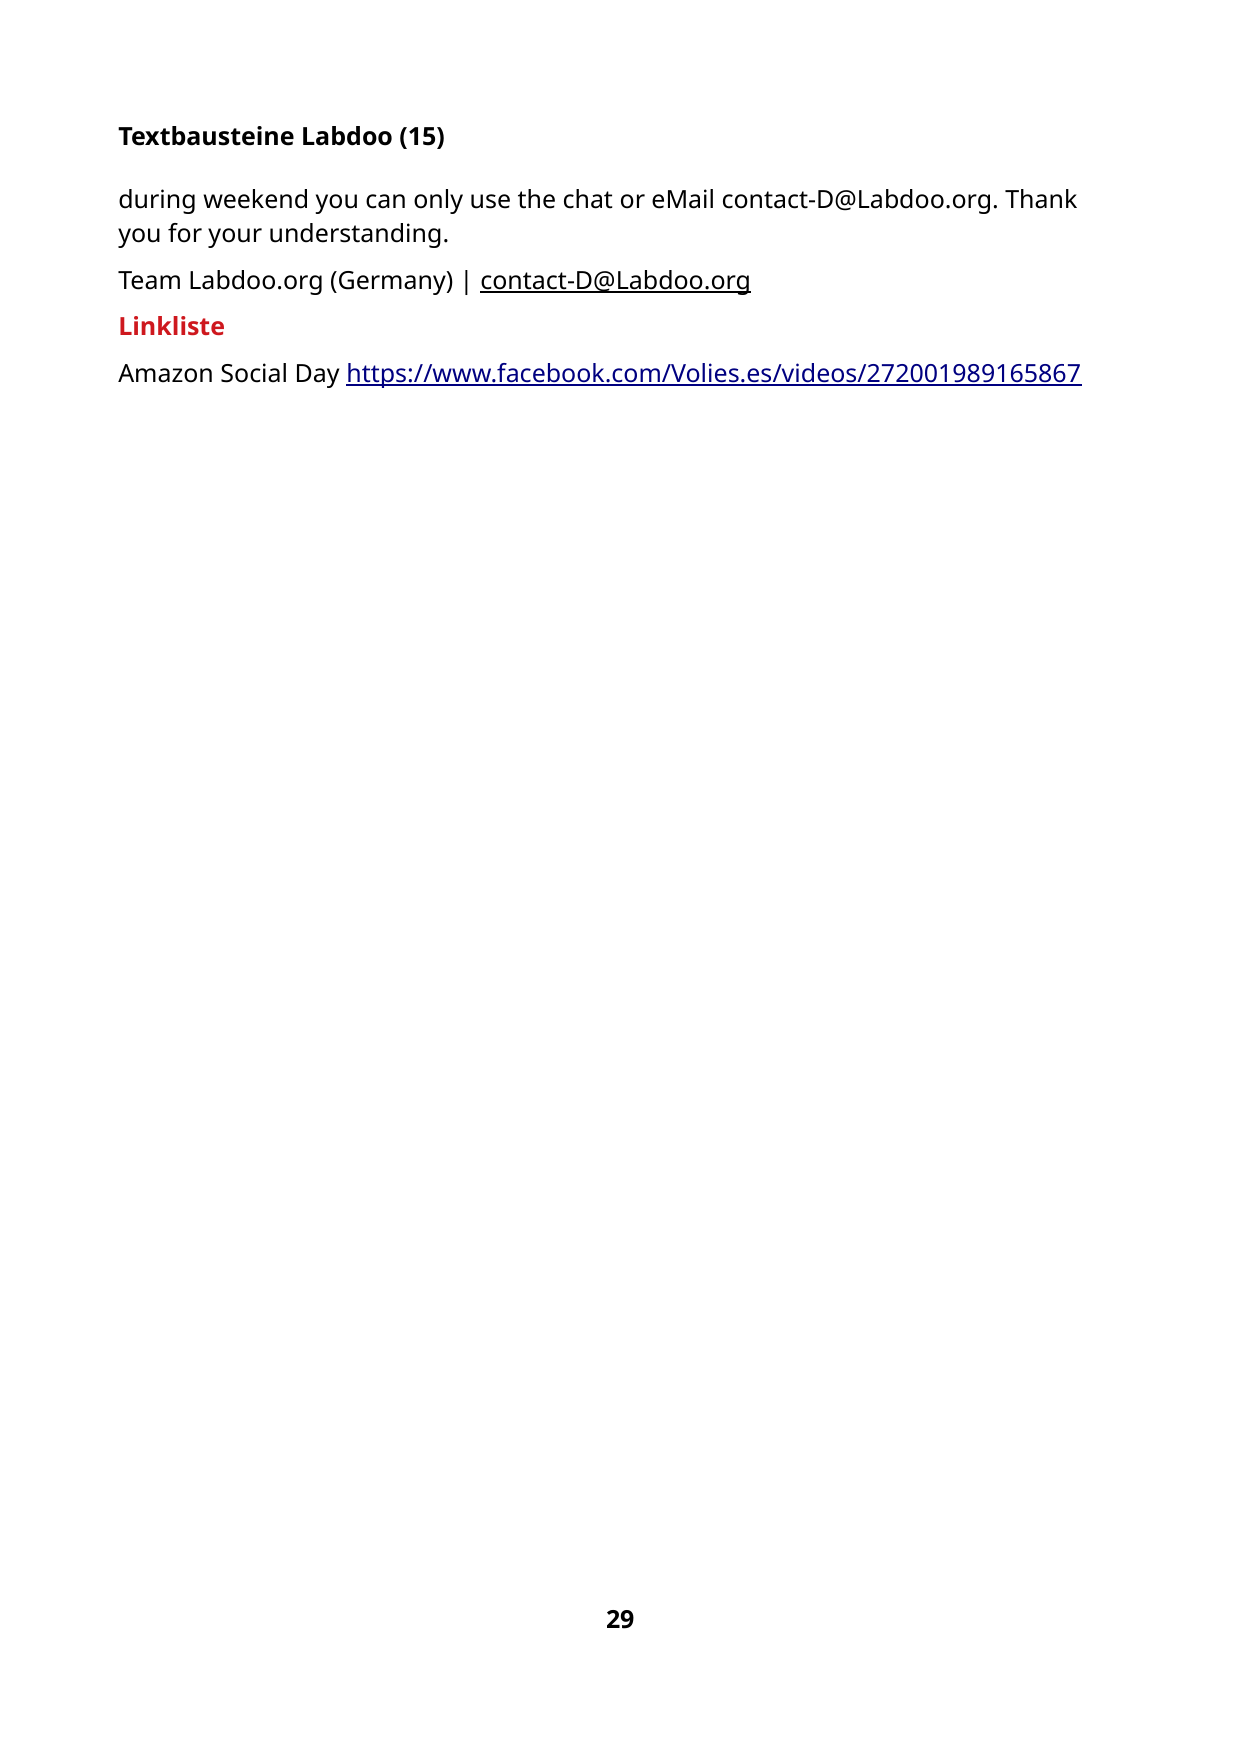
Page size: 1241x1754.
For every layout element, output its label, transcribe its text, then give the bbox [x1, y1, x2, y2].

text during weekend you can only use the chat or eMail contact-D@Labdoo.org. Thank you for your understanding. [118, 182, 1122, 250]
text Amazon Social Day https://www.facebook.com/Volies.es/videos/272001989165867 [118, 355, 1122, 389]
text Linkliste [118, 309, 1122, 343]
text Team Labdoo.org (Germany) | contact-D@Labdoo.org [118, 262, 1122, 296]
